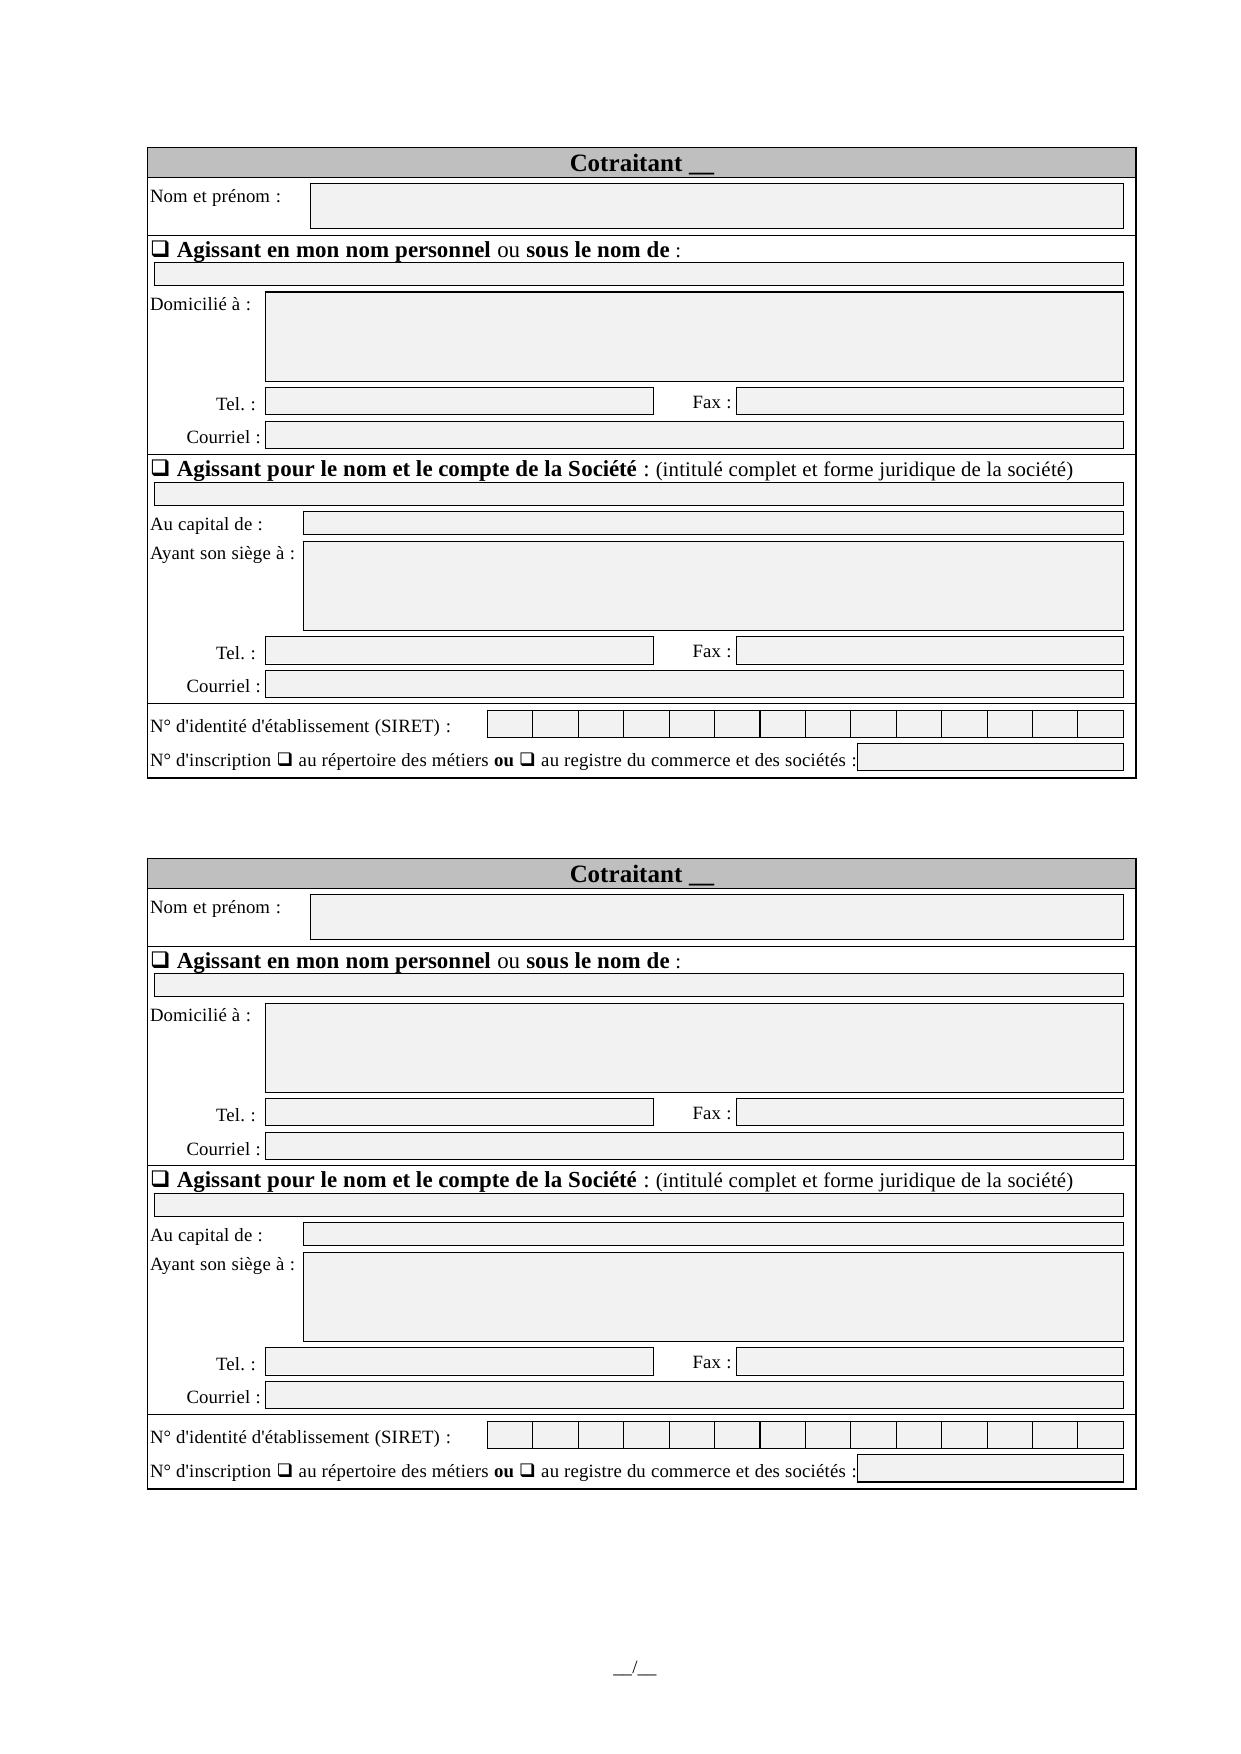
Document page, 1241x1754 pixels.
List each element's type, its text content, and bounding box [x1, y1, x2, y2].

table_cell [311, 184, 1123, 228]
table_cell Ayant son siège à : [150, 1252, 303, 1341]
table_cell [1124, 228, 1135, 234]
table_cell [1124, 996, 1135, 1002]
table_cell [858, 1455, 1123, 1481]
table_cell [150, 770, 446, 777]
table_cell [549, 1375, 1124, 1381]
table_cell [1124, 1347, 1135, 1374]
table_cell N° d'identité d'établissement (SIRET) : [150, 1421, 487, 1448]
table_cell [446, 940, 1124, 946]
table_cell [150, 630, 586, 636]
table_cell [586, 1093, 1124, 1098]
table_cell [897, 711, 941, 737]
table_cell [150, 697, 451, 703]
table_cell [488, 711, 532, 737]
table_cell [155, 1194, 1123, 1216]
table_cell [266, 1004, 1123, 1092]
table_cell [150, 737, 446, 743]
table_cell [451, 1415, 1124, 1421]
table_cell [1128, 770, 1135, 777]
table_cell [1124, 1448, 1135, 1454]
table_cell [150, 1125, 549, 1132]
table_cell Domicilié à : [150, 291, 265, 381]
table_cell [1124, 697, 1135, 703]
table_cell [1033, 711, 1077, 737]
table_cell [586, 631, 1124, 636]
table_cell [761, 711, 805, 737]
table_cell [533, 1422, 578, 1448]
table_header Cotraitant __ [148, 859, 1135, 888]
table_cell N° d'inscription q au répertoire des métiers ou q au registre du commerce et des sociétés : [150, 1454, 857, 1481]
table_cell Au capital de : [150, 1222, 303, 1245]
table_cell [148, 1193, 154, 1216]
table_cell [1124, 541, 1135, 630]
table_cell [150, 534, 451, 541]
table_cell Nom et prénom : [150, 183, 310, 228]
table_cell [266, 1133, 1123, 1159]
table_cell [1128, 1481, 1135, 1488]
table_cell [150, 996, 451, 1002]
table_cell [1124, 381, 1135, 387]
table_cell [150, 1415, 451, 1421]
table_cell [1124, 448, 1135, 454]
table_cell [150, 1408, 451, 1414]
table_cell [451, 698, 1124, 703]
table_cell [1124, 534, 1135, 541]
table_cell [150, 505, 451, 511]
table_cell [549, 414, 1124, 421]
table_cell Fax : [654, 1347, 736, 1374]
table_cell Fax : [654, 1098, 736, 1125]
table_cell [150, 1375, 549, 1381]
table_cell [304, 1253, 1123, 1341]
table_cell [446, 1481, 1128, 1488]
table_cell Courriel : [150, 421, 265, 448]
table_cell [1124, 183, 1135, 228]
table_cell [1124, 511, 1135, 534]
table_cell [579, 711, 623, 737]
table_cell [150, 414, 549, 421]
table_cell [451, 997, 1124, 1002]
table_cell q Agissant pour le nom et le compte de la Société : (intitulé complet et forme juridique de la société) [150, 455, 1124, 482]
table_cell [150, 1092, 586, 1098]
table_cell [266, 293, 1123, 381]
table_cell [1124, 939, 1135, 946]
table_cell [1124, 1132, 1135, 1159]
table_cell [446, 1448, 1124, 1454]
table_cell [407, 889, 1122, 894]
table_cell [150, 939, 446, 946]
table_cell [407, 178, 1122, 183]
table_cell Tel. : [150, 387, 265, 414]
table_cell [150, 381, 586, 387]
table_cell [1124, 291, 1135, 381]
table_cell [266, 637, 653, 663]
table_cell [150, 1245, 451, 1252]
table_cell [446, 229, 1124, 234]
table_cell Tel. : [150, 1347, 265, 1374]
table_cell N° d'identité d'établissement (SIRET) : [150, 710, 487, 737]
table_cell Courriel : [150, 1132, 265, 1159]
table_cell [1124, 1216, 1135, 1222]
table_cell q Agissant en mon nom personnel ou sous le nom de : [150, 236, 1124, 262]
table_cell [488, 1422, 532, 1448]
table_cell [155, 483, 1123, 505]
table_cell Domicilié à : [150, 1003, 265, 1092]
table_cell [1124, 630, 1135, 636]
table_cell [1124, 1125, 1135, 1132]
table_cell [1124, 455, 1135, 482]
table_cell [150, 889, 407, 894]
table_cell [446, 737, 1124, 743]
table_cell [1078, 1422, 1123, 1448]
table_cell [446, 770, 1128, 777]
table_cell [266, 671, 1123, 697]
table_cell [1124, 1159, 1135, 1165]
table_cell [1124, 1193, 1135, 1216]
table_cell [1124, 636, 1135, 663]
table_cell [1124, 285, 1135, 291]
table_cell [1124, 505, 1135, 511]
table_cell [1124, 670, 1135, 697]
table_cell Au capital de : [150, 511, 303, 534]
table_cell [150, 228, 446, 234]
table_cell [311, 895, 1123, 939]
table_cell [897, 1422, 941, 1448]
table_cell [1124, 947, 1135, 973]
table_cell [715, 711, 759, 737]
table_cell [1124, 414, 1135, 421]
table_cell [266, 422, 1123, 448]
table_cell [1124, 1222, 1135, 1245]
table_cell [1124, 1421, 1135, 1448]
table_cell [549, 1125, 1124, 1132]
table_cell [304, 542, 1123, 630]
table_cell [451, 1246, 1124, 1252]
table_cell [1122, 889, 1135, 894]
table_cell [155, 974, 1123, 996]
table_cell [148, 973, 154, 996]
table_cell [586, 1342, 1124, 1347]
table_cell [1124, 1415, 1135, 1421]
table_cell [942, 1422, 987, 1448]
table_cell [1124, 236, 1135, 262]
table_cell [266, 388, 653, 414]
table_cell [155, 263, 1123, 285]
table_cell [1033, 1422, 1077, 1448]
table_cell [266, 1099, 653, 1125]
table_cell [761, 1422, 805, 1448]
table_cell [715, 1422, 759, 1448]
table_cell [148, 262, 154, 285]
table_cell [266, 1382, 1123, 1408]
table_cell [1124, 1003, 1135, 1092]
table_cell [451, 286, 1124, 291]
table_cell [150, 448, 401, 454]
table_cell Courriel : [150, 670, 265, 697]
table_cell [451, 704, 1124, 709]
table_cell [1124, 1341, 1135, 1347]
table_cell [1124, 737, 1135, 743]
table_cell [942, 711, 987, 737]
table_cell [858, 744, 1123, 770]
table_cell [150, 178, 407, 183]
table_cell [1124, 262, 1135, 285]
table_cell [1078, 711, 1123, 737]
table_cell [1124, 1375, 1135, 1381]
table_cell [150, 1341, 586, 1347]
table_cell [1124, 482, 1135, 505]
table_cell [737, 637, 1123, 663]
table_cell [150, 704, 451, 709]
table_cell [1124, 1166, 1135, 1193]
table_cell [401, 1160, 1124, 1165]
table_cell [586, 382, 1124, 387]
table_cell [533, 711, 578, 737]
table_cell [624, 1422, 669, 1448]
table_cell [150, 285, 451, 291]
table_cell Courriel : [150, 1381, 265, 1408]
table_cell [737, 388, 1123, 414]
table_cell [851, 1422, 896, 1448]
table_cell [1124, 664, 1135, 670]
table_cell [150, 1159, 401, 1165]
table_cell Nom et prénom : [150, 894, 310, 939]
table_cell [737, 1348, 1123, 1374]
table_cell [670, 1422, 714, 1448]
table_cell [1122, 178, 1135, 183]
table_cell Ayant son siège à : [150, 541, 303, 630]
table_cell [670, 711, 714, 737]
table_cell [737, 1099, 1123, 1125]
table_cell [579, 1422, 623, 1448]
table_cell [806, 711, 850, 737]
table_cell [150, 1481, 446, 1488]
table_cell [624, 711, 669, 737]
table_cell [851, 711, 896, 737]
table_cell [549, 664, 1124, 670]
table_cell [150, 1216, 451, 1222]
table_cell Tel. : [150, 636, 265, 663]
table_cell [451, 535, 1124, 541]
table_cell [266, 1348, 653, 1374]
table_cell [988, 1422, 1032, 1448]
table_cell [806, 1422, 850, 1448]
table_cell [1124, 1245, 1135, 1252]
table_cell [451, 506, 1124, 511]
table_cell [150, 1448, 446, 1454]
table_cell [1124, 1454, 1135, 1481]
table_cell [1124, 973, 1135, 996]
table_cell [150, 664, 549, 670]
table_cell [1124, 387, 1135, 414]
table_cell [1124, 894, 1135, 939]
table_cell q Agissant en mon nom personnel ou sous le nom de : [150, 947, 1124, 973]
table_cell [1124, 421, 1135, 448]
table_cell [451, 1217, 1124, 1222]
table_cell [148, 482, 154, 505]
table_cell Fax : [654, 387, 736, 414]
table_cell [988, 711, 1032, 737]
table_cell [1124, 1098, 1135, 1125]
table_cell [1124, 1092, 1135, 1098]
table_cell Fax : [654, 636, 736, 663]
table_cell [1124, 710, 1135, 737]
table_cell [1124, 1408, 1135, 1414]
table_cell N° d'inscription q au répertoire des métiers ou q au registre du commerce et des sociétés : [150, 743, 857, 770]
table_header Cotraitant __ [148, 148, 1135, 177]
table_cell Tel. : [150, 1098, 265, 1125]
table_cell [304, 512, 1123, 534]
table_cell [1124, 1381, 1135, 1408]
table_cell [451, 1409, 1124, 1414]
table_cell [1124, 1252, 1135, 1341]
table_cell [1124, 704, 1135, 709]
table_cell [1124, 743, 1135, 770]
table_cell [304, 1223, 1123, 1245]
table_cell [401, 449, 1124, 454]
table_cell q Agissant pour le nom et le compte de la Société : (intitulé complet et forme juridique de la société) [150, 1166, 1124, 1193]
